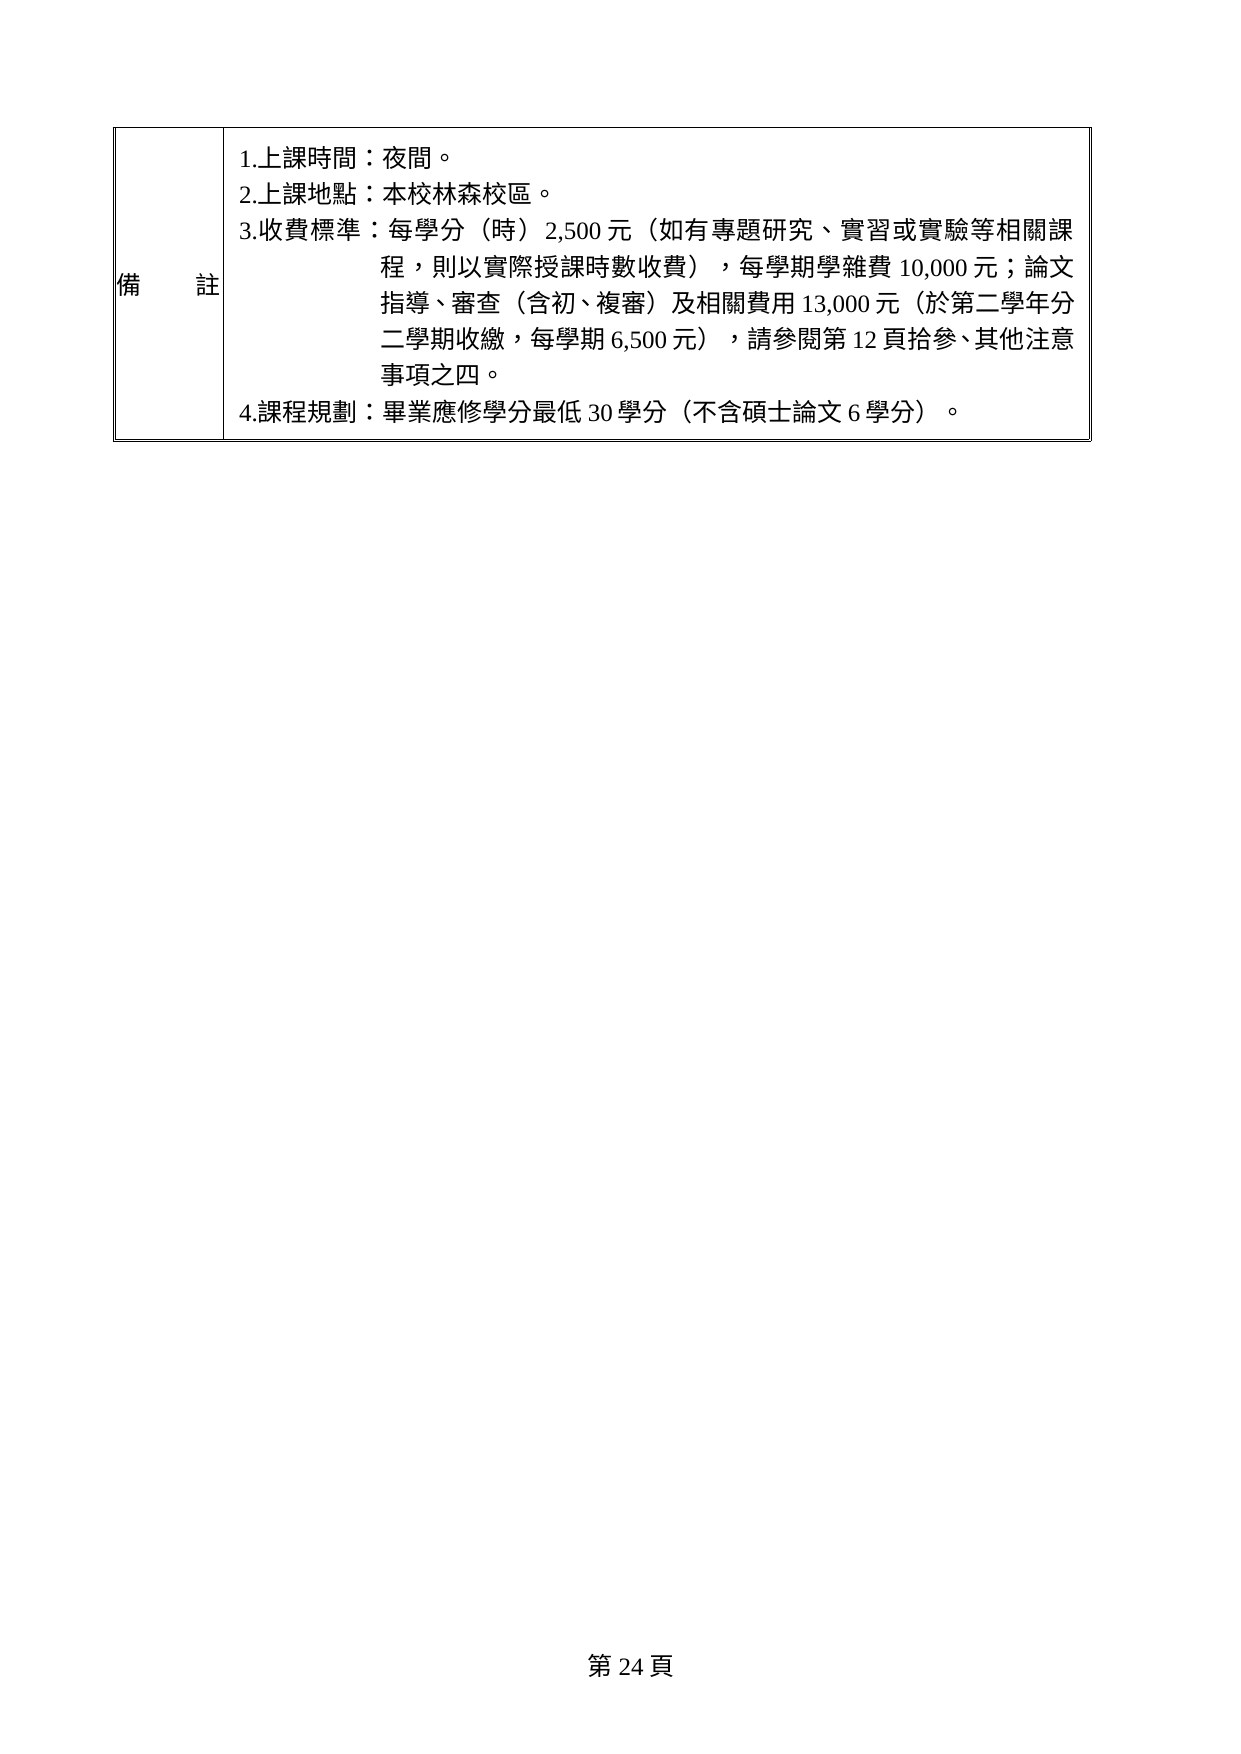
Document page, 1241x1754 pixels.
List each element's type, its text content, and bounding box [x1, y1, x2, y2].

table_cell 備註 [116, 128, 223, 438]
table_cell 1.上課時間：夜間。 2.上課地點：本校林森校區。 3.收費標準：每學分（時）2,500元（如有專題研究、實習或實驗等相關課程，則以實際授課時數收費），每學期學雜費10,000元；論文指導、審查（含初、複審）及相關費用13,000元（於第二學年分二學期收繳，每學期6,500元），請參閱第12頁拾參、其他注意事項之四。 4.課程規劃：畢業應修學分最低30學分（不含碩士論文6學分）。 [224, 128, 1089, 438]
